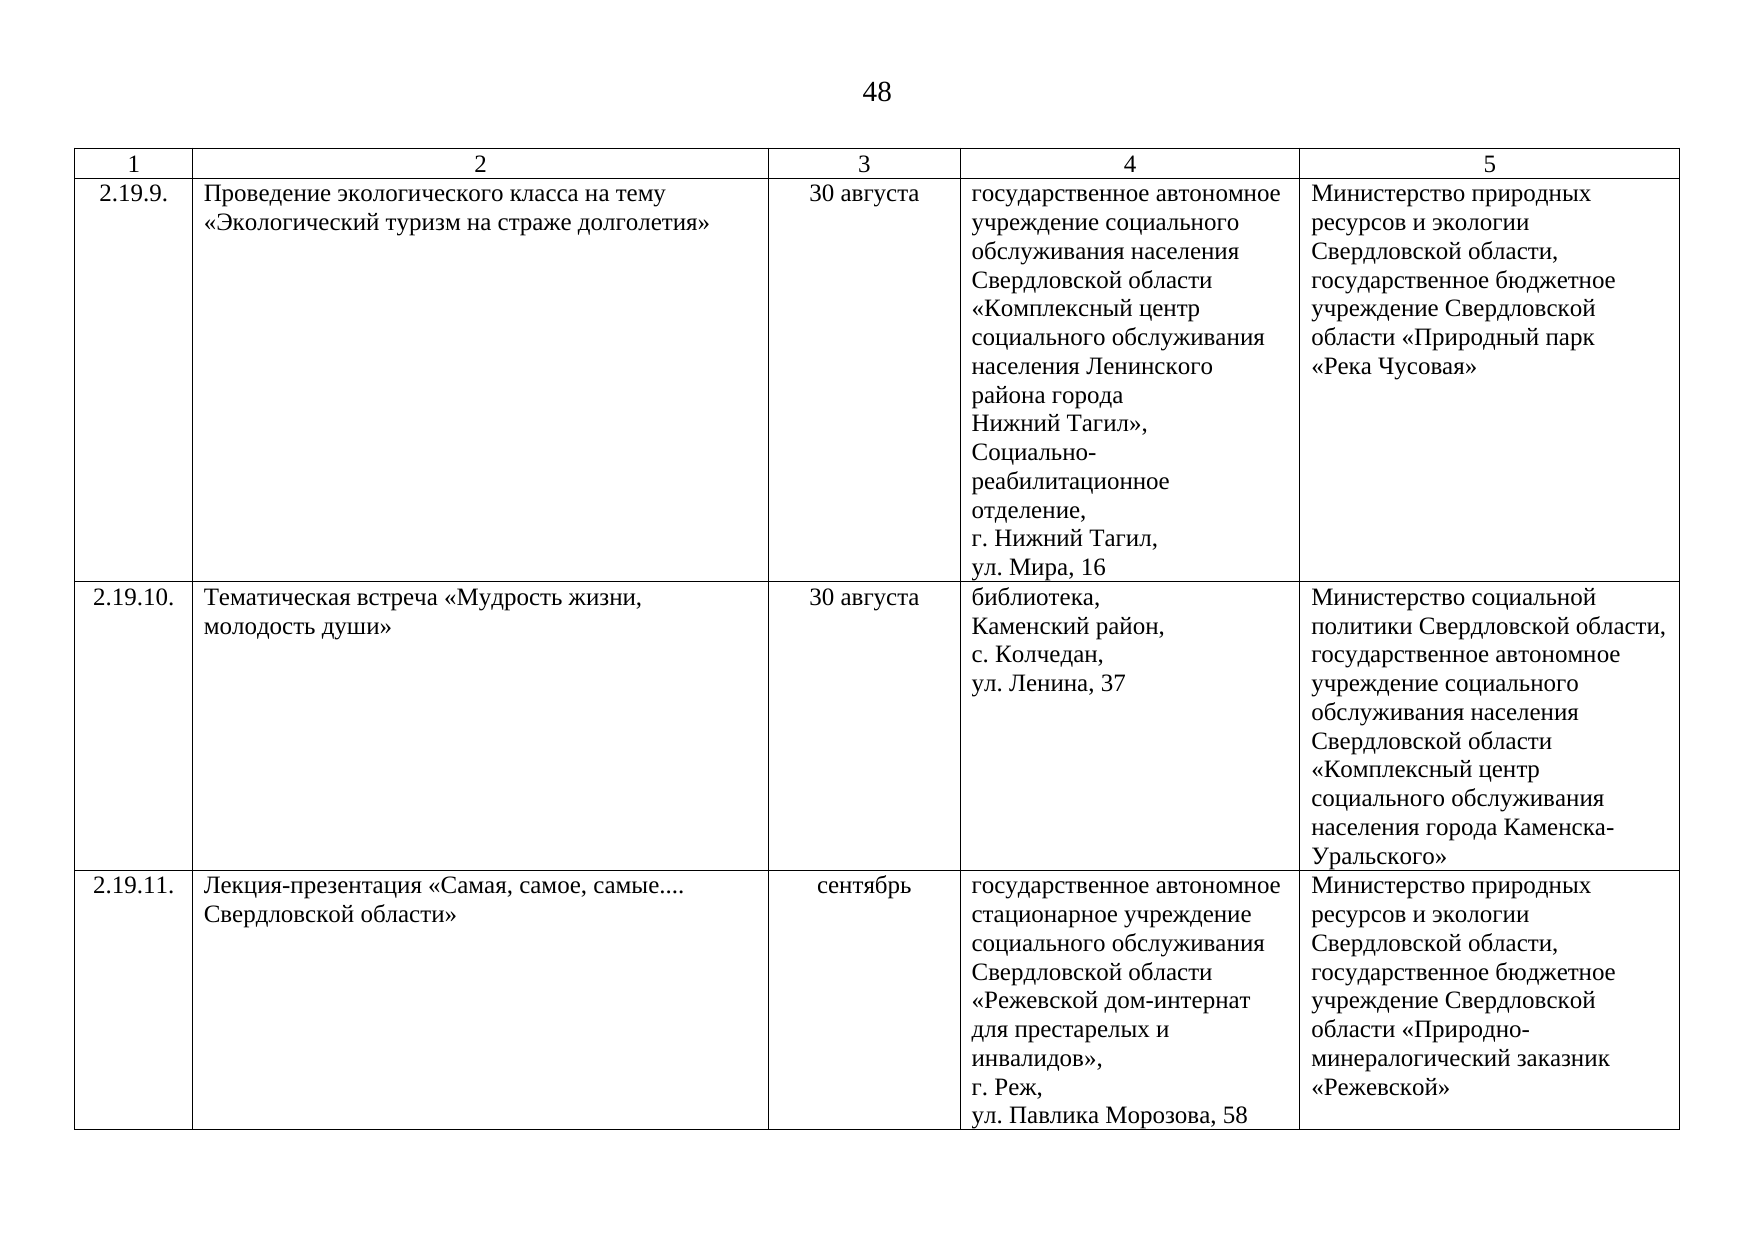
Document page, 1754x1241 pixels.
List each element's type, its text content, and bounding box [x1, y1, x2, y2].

table_cell библиотека, Каменский район, с. Колчедан, ул. Ленина, 37 [961, 582, 1299, 869]
table_cell 2.19.11. [75, 871, 192, 1129]
table_header 2 [193, 149, 768, 177]
table_cell Министерство природных ресурсов и экологии Свердловской области, государственное бюджетное учреждение Свердловской области «Природно-минералогический заказник «Режевской» [1300, 871, 1679, 1129]
table_cell 2.19.10. [75, 582, 192, 869]
table_cell государственное автономное стационарное учреждение социального обслуживания Свердловской области «Режевской дом-интернат для престарелых и инвалидов», г. Реж, ул. Павлика Морозова, 58 [961, 871, 1299, 1129]
table_cell 2.19.9. [75, 179, 192, 581]
table_header 3 [769, 149, 960, 177]
table_cell Тематическая встреча «Мудрость жизни, молодость души» [193, 582, 768, 869]
table_header 5 [1300, 149, 1679, 177]
table_header 4 [961, 149, 1299, 177]
table_cell государственное автономное учреждение социального обслуживания населения Свердловской области «Комплексный центр социального обслуживания населения Ленинского района города Нижний Тагил», Социально-реабилитационное отделение, г. Нижний Тагил, ул. Мира, 16 [961, 179, 1299, 581]
table_cell Проведение экологического класса на тему «Экологический туризм на страже долголетия» [193, 179, 768, 581]
table_cell 30 августа [769, 179, 960, 581]
table_cell Лекция-презентация «Самая, самое, самые.... Свердловской области» [193, 871, 768, 1129]
table_header 1 [75, 149, 192, 177]
table_cell 30 августа [769, 582, 960, 869]
table_cell Министерство социальной политики Свердловской области, государственное автономное учреждение социального обслуживания населения Свердловской области «Комплексный центр социального обслуживания населения города Каменска-Уральского» [1300, 582, 1679, 869]
table_cell сентябрь [769, 871, 960, 1129]
table_cell Министерство природных ресурсов и экологии Свердловской области, государственное бюджетное учреждение Свердловской области «Природный парк «Река Чусовая» [1300, 179, 1679, 581]
